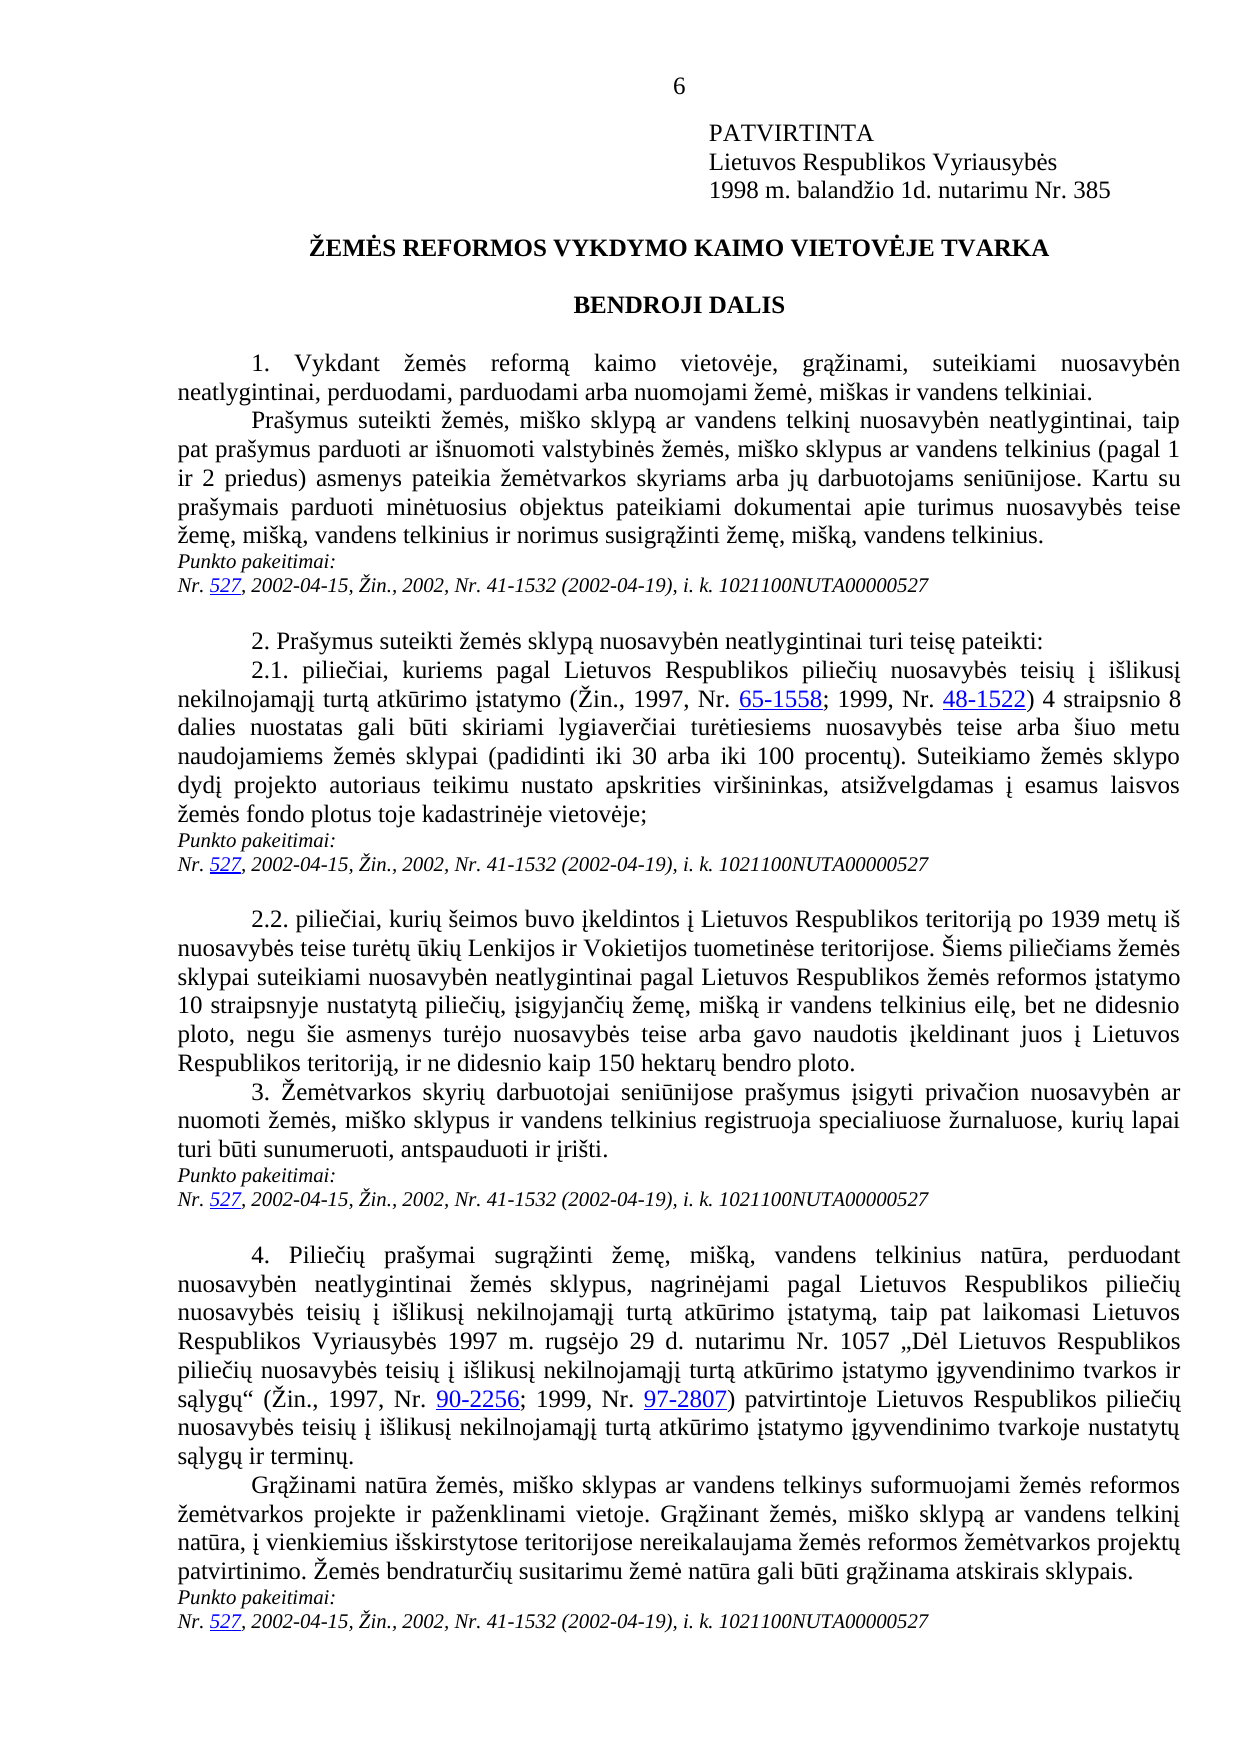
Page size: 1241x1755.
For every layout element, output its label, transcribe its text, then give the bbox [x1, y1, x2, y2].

text 2.2. piliečiai, kurių šeimos buvo įkeldintos į Lietuvos Respublikos teritoriją po 1939 metų iš nuosavybės teise turėtų ūkių Lenkijos ir Vokietijos tuometinėse teritorijose. Šiems piliečiams žemės sklypai suteikiami nuosavybėn neatlygintinai pagal Lietuvos Respublikos žemės reformos įstatymo 10 straipsnyje nustatytą piliečių, įsigyjančių žemę, mišką ir vandens telkinius eilę, bet ne didesnio ploto, negu šie asmenys turėjo nuosavybės teise arba gavo naudotis įkeldinant juos į Lietuvos Respublikos teritoriją, ir ne didesnio kaip 150 hektarų bendro ploto. [177, 904, 1181, 1077]
text Žemės reformos vykdymo kaimo vietovėje tvarka [177, 233, 1181, 262]
text 2. Prašymus suteikti žemės sklypą nuosavybėn neatlygintinai turi teisę pateikti: [177, 626, 1181, 655]
text Grąžinami natūra žemės, miško sklypas ar vandens telkinys suformuojami žemės reformos žemėtvarkos projekte ir paženklinami vietoje. Grąžinant žemės, miško sklypą ar vandens telkinį natūra, į vienkiemius išskirstytose teritorijose nereikalaujama žemės reformos žemėtvarkos projektų patvirtinimo. Žemės bendraturčių susitarimu žemė natūra gali būti grąžinama atskirais sklypais. [177, 1470, 1181, 1585]
text 2.1. piliečiai, kuriems pagal Lietuvos Respublikos piliečių nuosavybės teisių į išlikusį nekilnojamąjį turtą atkūrimo įstatymo (Žin., 1997, Nr. 65-1558; 1999, Nr. 48-1522) 4 straipsnio 8 dalies nuostatas gali būti skiriami lygiaverčiai turėtiesiems nuosavybės teise arba šiuo metu naudojamiems žemės sklypai (padidinti iki 30 arba iki 100 procentų). Suteikiamo žemės sklypo dydį projekto autoriaus teikimu nustato apskrities viršininkas, atsižvelgdamas į esamus laisvos žemės fondo plotus toje kadastrinėje vietovėje; [177, 655, 1181, 827]
text Nr. 527, 2002-04-15, Žin., 2002, Nr. 41-1532 (2002-04-19), i. k. 1021100NUTA00000527 [177, 573, 1181, 597]
text 3. Žemėtvarkos skyrių darbuotojai seniūnijose prašymus įsigyti privačion nuosavybėn ar nuomoti žemės, miško sklypus ir vandens telkinius registruoja specialiuose žurnaluose, kurių lapai turi būti sunumeruoti, antspauduoti ir įrišti. [177, 1077, 1181, 1163]
text 4. Piliečių prašymai sugrąžinti žemę, mišką, vandens telkinius natūra, perduodant nuosavybėn neatlygintinai žemės sklypus, nagrinėjami pagal Lietuvos Respublikos piliečių nuosavybės teisių į išlikusį nekilnojamąjį turtą atkūrimo įstatymą, taip pat laikomasi Lietuvos Respublikos Vyriausybės 1997 m. rugsėjo 29 d. nutarimu Nr. 1057 „Dėl Lietuvos Respublikos piliečių nuosavybės teisių į išlikusį nekilnojamąjį turtą atkūrimo įstatymo įgyvendinimo tvarkos ir sąlygų“ (Žin., 1997, Nr. 90-2256; 1999, Nr. 97-2807) patvirtintoje Lietuvos Respublikos piliečių nuosavybės teisių į išlikusį nekilnojamąjį turtą atkūrimo įstatymo įgyvendinimo tvarkoje nustatytų sąlygų ir terminų. [177, 1240, 1181, 1470]
text PATVIRTINTA [709, 118, 1181, 147]
text 1. Vykdant žemės reformą kaimo vietovėje, grąžinami, suteikiami nuosavybėn neatlygintinai, perduodami, parduodami arba nuomojami žemė, miškas ir vandens telkiniai. [177, 348, 1181, 406]
text Lietuvos Respublikos Vyriausybės [177, 147, 1181, 176]
text Punkto pakeitimai: [177, 1585, 1181, 1609]
text Bendroji dalis [177, 291, 1181, 319]
text Nr. 527, 2002-04-15, Žin., 2002, Nr. 41-1532 (2002-04-19), i. k. 1021100NUTA00000527 [177, 852, 1181, 876]
text Punkto pakeitimai: [177, 549, 1181, 573]
text Punkto pakeitimai: [177, 827, 1181, 852]
text Prašymus suteikti žemės, miško sklypą ar vandens telkinį nuosavybėn neatlygintinai, taip pat prašymus parduoti ar išnuomoti valstybinės žemės, miško sklypus ar vandens telkinius (pagal 1 ir 2 priedus) asmenys pateikia žemėtvarkos skyriams arba jų darbuotojams seniūnijose. Kartu su prašymais parduoti minėtuosius objektus pateikiami dokumentai apie turimus nuosavybės teise žemę, mišką, vandens telkinius ir norimus susigrąžinti žemę, mišką, vandens telkinius. [177, 406, 1181, 549]
text Nr. 527, 2002-04-15, Žin., 2002, Nr. 41-1532 (2002-04-19), i. k. 1021100NUTA00000527 [177, 1187, 1181, 1211]
text Punkto pakeitimai: [177, 1163, 1181, 1187]
text 1998 m. balandžio 1d. nutarimu Nr. 385 [177, 176, 1181, 204]
text Nr. 527, 2002-04-15, Žin., 2002, Nr. 41-1532 (2002-04-19), i. k. 1021100NUTA00000527 [177, 1609, 1181, 1633]
